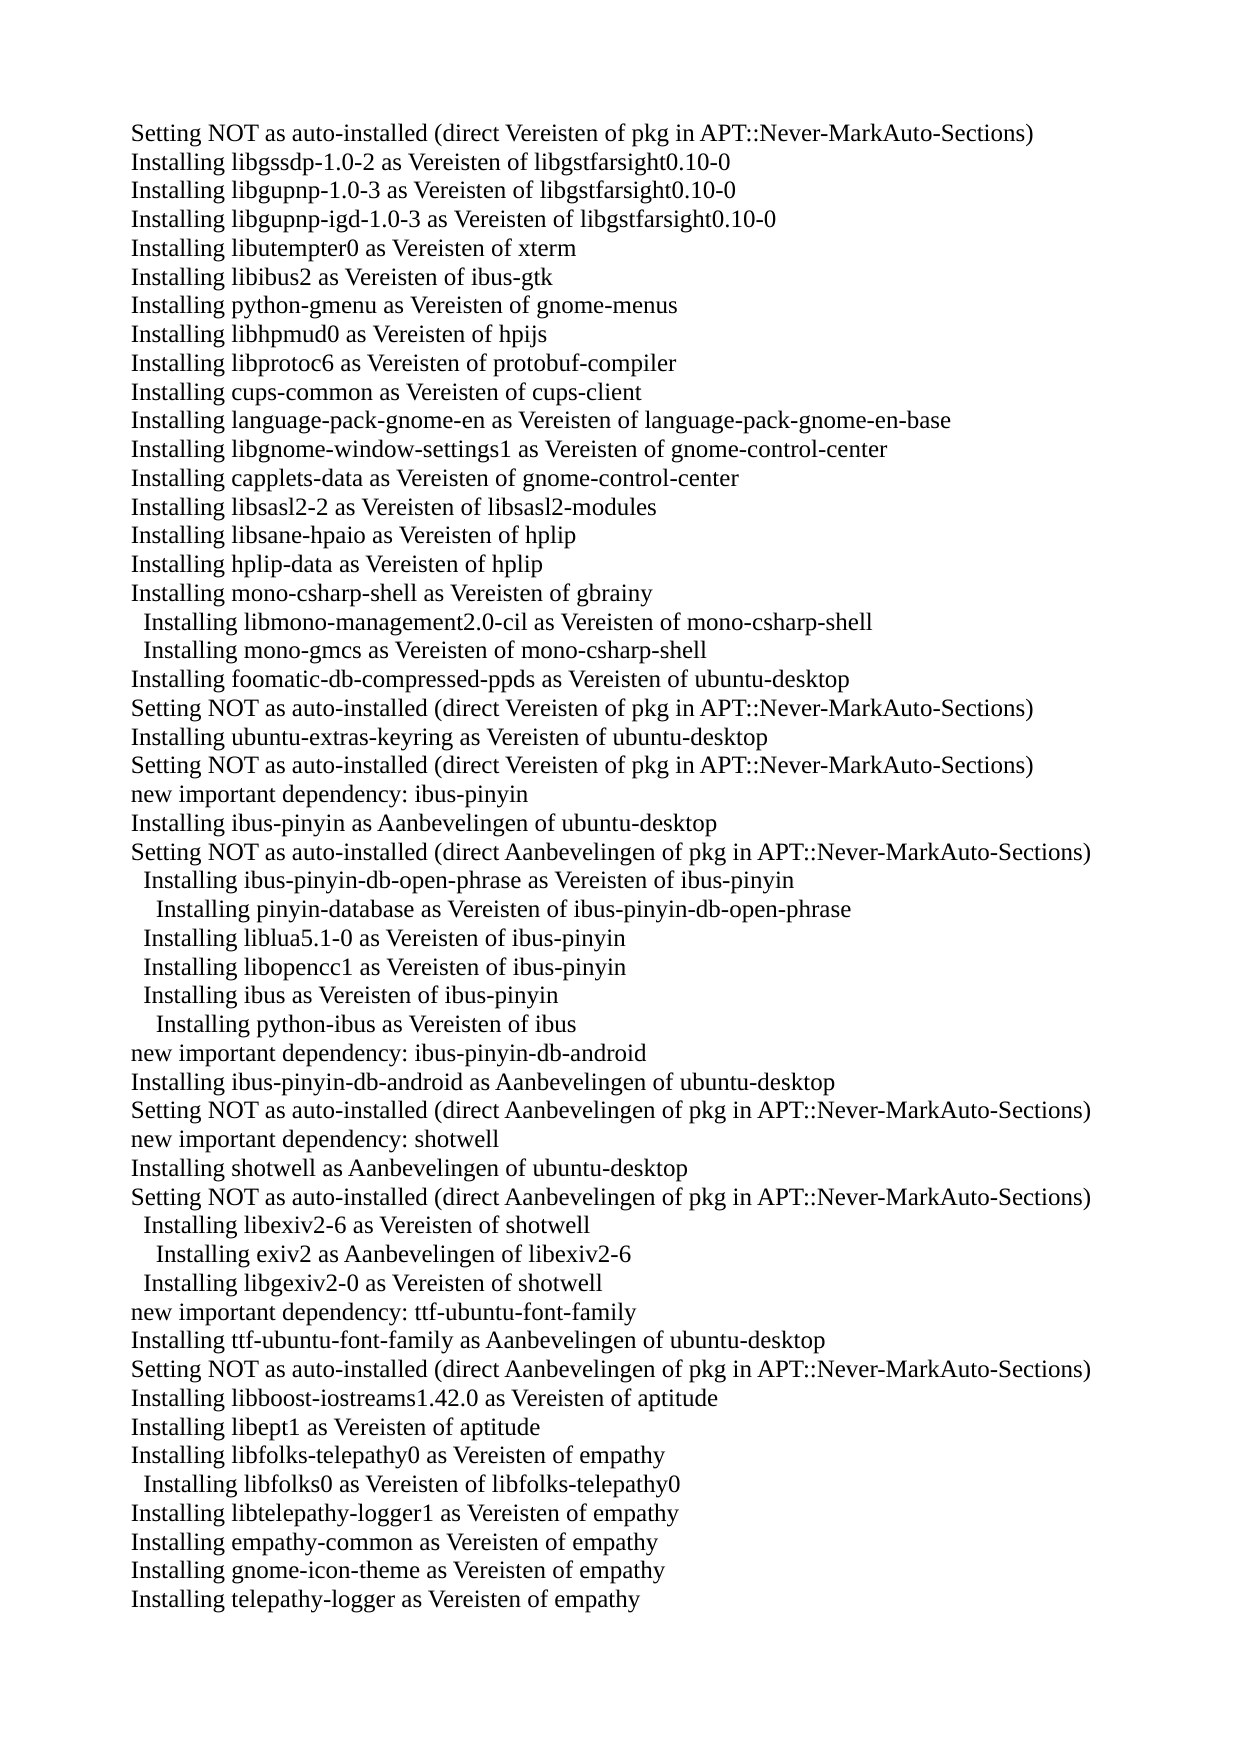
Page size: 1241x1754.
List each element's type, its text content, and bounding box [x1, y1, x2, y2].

text Installing libgexiv2-0 as Vereisten of shotwell [118, 1268, 1122, 1297]
text Installing liblua5.1-0 as Vereisten of ibus-pinyin [118, 923, 1122, 952]
text Installing ubuntu-extras-keyring as Vereisten of ubuntu-desktop [118, 722, 1122, 751]
text Installing libfolks-telepathy0 as Vereisten of empathy [118, 1441, 1122, 1469]
text Installing ttf-ubuntu-font-family as Aanbevelingen of ubuntu-desktop [118, 1326, 1122, 1354]
text Installing libgssdp-1.0-2 as Vereisten of libgstfarsight0.10-0 [118, 147, 1122, 176]
text new important dependency: ibus-pinyin-db-android [118, 1038, 1122, 1067]
text Installing libprotoc6 as Vereisten of protobuf-compiler [118, 348, 1122, 377]
text Installing shotwell as Aanbevelingen of ubuntu-desktop [118, 1153, 1122, 1182]
text Installing libsane-hpaio as Vereisten of hplip [118, 521, 1122, 549]
text Installing libexiv2-6 as Vereisten of shotwell [118, 1211, 1122, 1239]
text Installing ibus-pinyin-db-open-phrase as Vereisten of ibus-pinyin [118, 866, 1122, 894]
text Installing mono-csharp-shell as Vereisten of gbrainy [118, 578, 1122, 607]
text Installing libtelepathy-logger1 as Vereisten of empathy [118, 1498, 1122, 1527]
text Installing exiv2 as Aanbevelingen of libexiv2-6 [118, 1239, 1122, 1268]
text Installing libfolks0 as Vereisten of libfolks-telepathy0 [118, 1469, 1122, 1498]
text new important dependency: shotwell [118, 1124, 1122, 1153]
text Installing libgnome-window-settings1 as Vereisten of gnome-control-center [118, 434, 1122, 463]
text Setting NOT as auto-installed (direct Aanbevelingen of pkg in APT::Never-MarkAuto-Sections) [118, 837, 1122, 866]
text Installing libgupnp-1.0-3 as Vereisten of libgstfarsight0.10-0 [118, 176, 1122, 204]
text new important dependency: ibus-pinyin [118, 779, 1122, 808]
text Setting NOT as auto-installed (direct Aanbevelingen of pkg in APT::Never-MarkAuto-Sections) [118, 1182, 1122, 1211]
text Setting NOT as auto-installed (direct Vereisten of pkg in APT::Never-MarkAuto-Sections) [118, 693, 1122, 722]
text Installing cups-common as Vereisten of cups-client [118, 377, 1122, 406]
text Installing pinyin-database as Vereisten of ibus-pinyin-db-open-phrase [118, 894, 1122, 923]
text Installing foomatic-db-compressed-ppds as Vereisten of ubuntu-desktop [118, 664, 1122, 693]
text Setting NOT as auto-installed (direct Aanbevelingen of pkg in APT::Never-MarkAuto-Sections) [118, 1096, 1122, 1124]
text Installing libsasl2-2 as Vereisten of libsasl2-modules [118, 492, 1122, 521]
text Installing telepathy-logger as Vereisten of empathy [118, 1584, 1122, 1613]
text Setting NOT as auto-installed (direct Aanbevelingen of pkg in APT::Never-MarkAuto-Sections) [118, 1354, 1122, 1383]
text Installing language-pack-gnome-en as Vereisten of language-pack-gnome-en-base [118, 406, 1122, 434]
text new important dependency: ttf-ubuntu-font-family [118, 1297, 1122, 1326]
text Installing libboost-iostreams1.42.0 as Vereisten of aptitude [118, 1383, 1122, 1412]
text Installing libopencc1 as Vereisten of ibus-pinyin [118, 952, 1122, 981]
text Installing libgupnp-igd-1.0-3 as Vereisten of libgstfarsight0.10-0 [118, 204, 1122, 233]
text Setting NOT as auto-installed (direct Vereisten of pkg in APT::Never-MarkAuto-Sections) [118, 751, 1122, 779]
text Setting NOT as auto-installed (direct Vereisten of pkg in APT::Never-MarkAuto-Sections) [118, 118, 1122, 147]
text Installing libept1 as Vereisten of aptitude [118, 1412, 1122, 1441]
text Installing libutempter0 as Vereisten of xterm [118, 233, 1122, 262]
text Installing ibus as Vereisten of ibus-pinyin [118, 981, 1122, 1009]
text Installing libmono-management2.0-cil as Vereisten of mono-csharp-shell [118, 607, 1122, 636]
text Installing mono-gmcs as Vereisten of mono-csharp-shell [118, 636, 1122, 664]
text Installing hplip-data as Vereisten of hplip [118, 549, 1122, 578]
text Installing ibus-pinyin as Aanbevelingen of ubuntu-desktop [118, 808, 1122, 837]
text Installing gnome-icon-theme as Vereisten of empathy [118, 1556, 1122, 1584]
text Installing libhpmud0 as Vereisten of hpijs [118, 319, 1122, 348]
text Installing python-gmenu as Vereisten of gnome-menus [118, 291, 1122, 319]
text Installing ibus-pinyin-db-android as Aanbevelingen of ubuntu-desktop [118, 1067, 1122, 1096]
text Installing python-ibus as Vereisten of ibus [118, 1009, 1122, 1038]
text Installing capplets-data as Vereisten of gnome-control-center [118, 463, 1122, 492]
text Installing libibus2 as Vereisten of ibus-gtk [118, 262, 1122, 291]
text Installing empathy-common as Vereisten of empathy [118, 1527, 1122, 1556]
